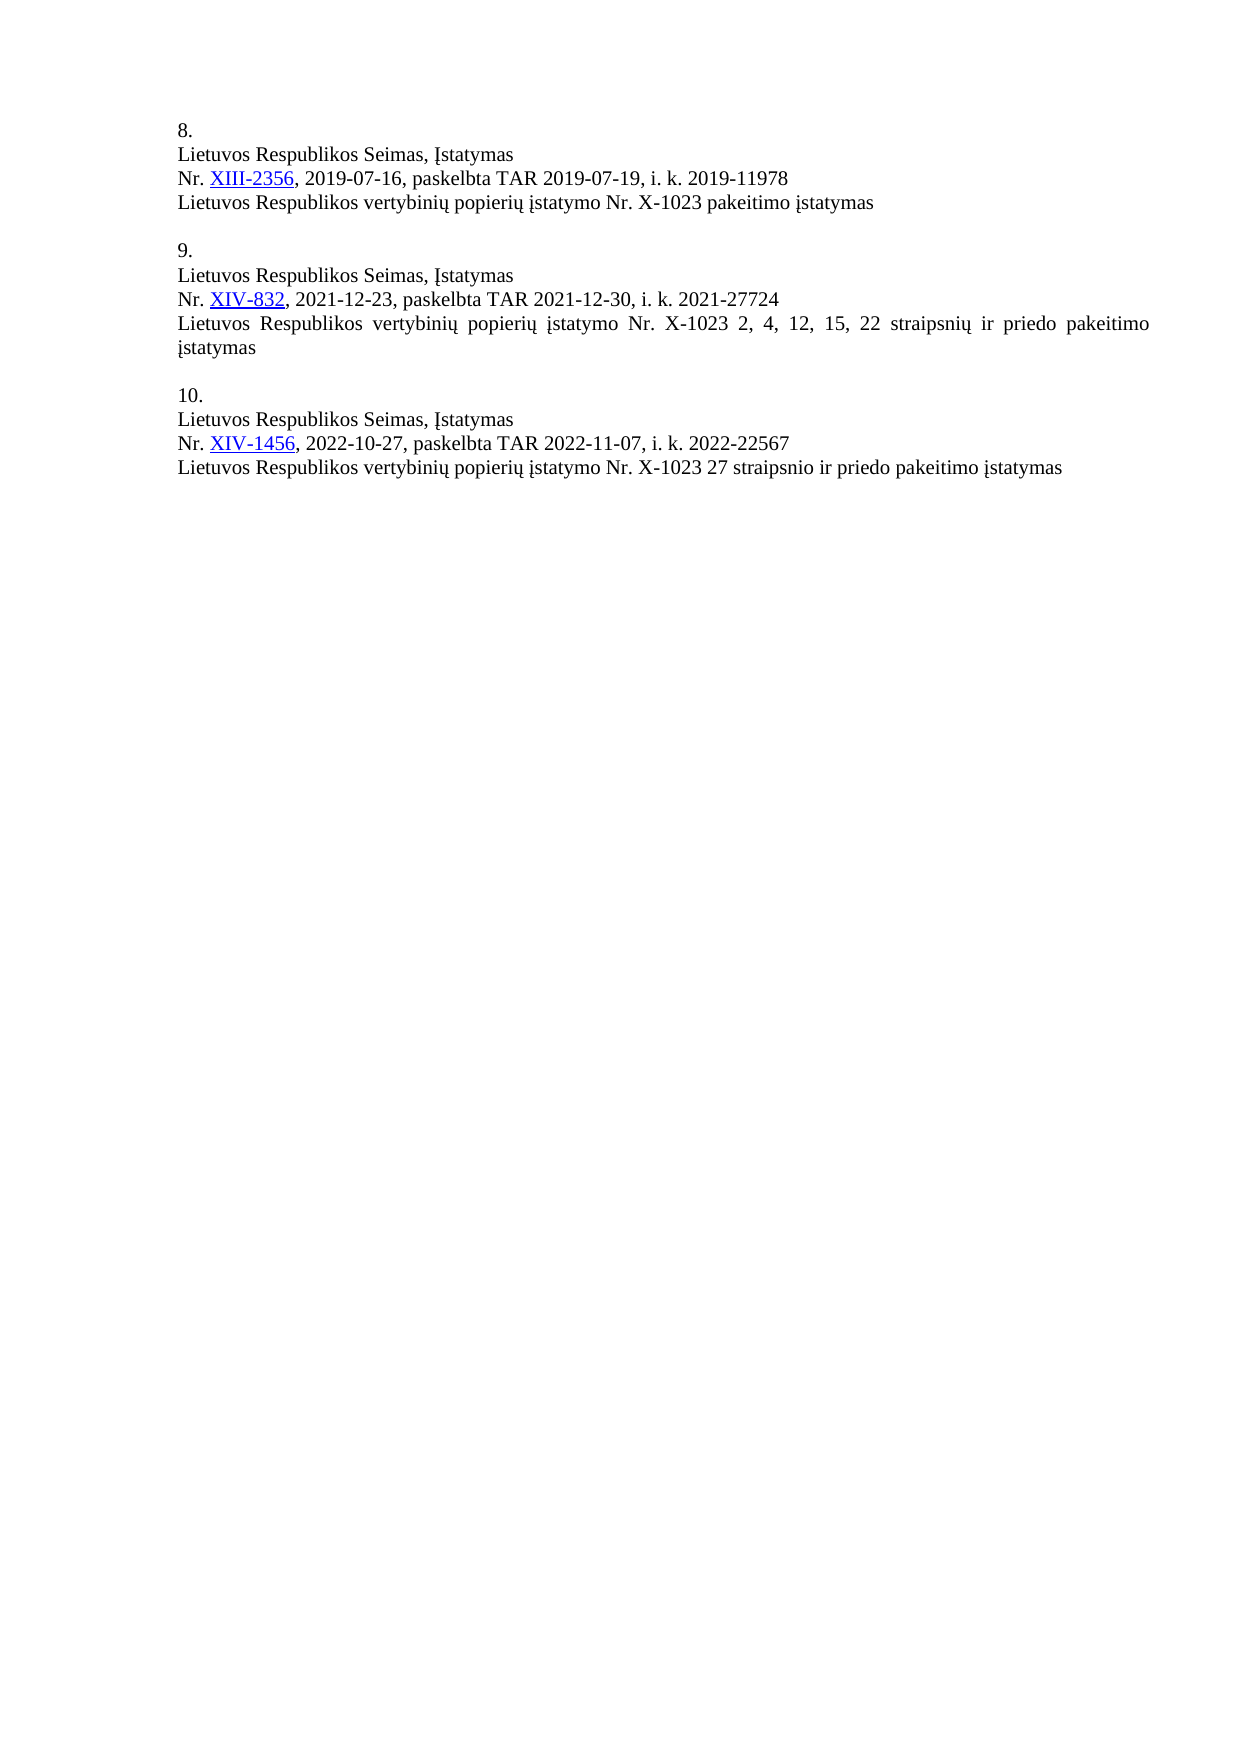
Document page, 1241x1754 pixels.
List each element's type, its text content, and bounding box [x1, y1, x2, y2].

text Lietuvos Respublikos Seimas, Įstatymas [177, 407, 1152, 431]
text 8. [177, 118, 1152, 142]
text 9. [177, 238, 1152, 262]
text Nr. XIV-832, 2021-12-23, paskelbta TAR 2021-12-30, i. k. 2021-27724 [177, 287, 1152, 311]
text Lietuvos Respublikos Seimas, Įstatymas [177, 142, 1152, 166]
text Lietuvos Respublikos vertybinių popierių įstatymo Nr. X-1023 27 straipsnio ir priedo pakeitimo įstatymas [177, 455, 1152, 479]
text Nr. XIII-2356, 2019-07-16, paskelbta TAR 2019-07-19, i. k. 2019-11978 [177, 166, 1152, 190]
text Nr. XIV-1456, 2022-10-27, paskelbta TAR 2022-11-07, i. k. 2022-22567 [177, 431, 1152, 455]
text Lietuvos Respublikos vertybinių popierių įstatymo Nr. X-1023 2, 4, 12, 15, 22 straipsnių ir priedo pakeitimo įstatymas [177, 311, 1152, 359]
text 10. [177, 383, 1152, 407]
text Lietuvos Respublikos vertybinių popierių įstatymo Nr. X-1023 pakeitimo įstatymas [177, 190, 1152, 214]
text Lietuvos Respublikos Seimas, Įstatymas [177, 262, 1152, 287]
